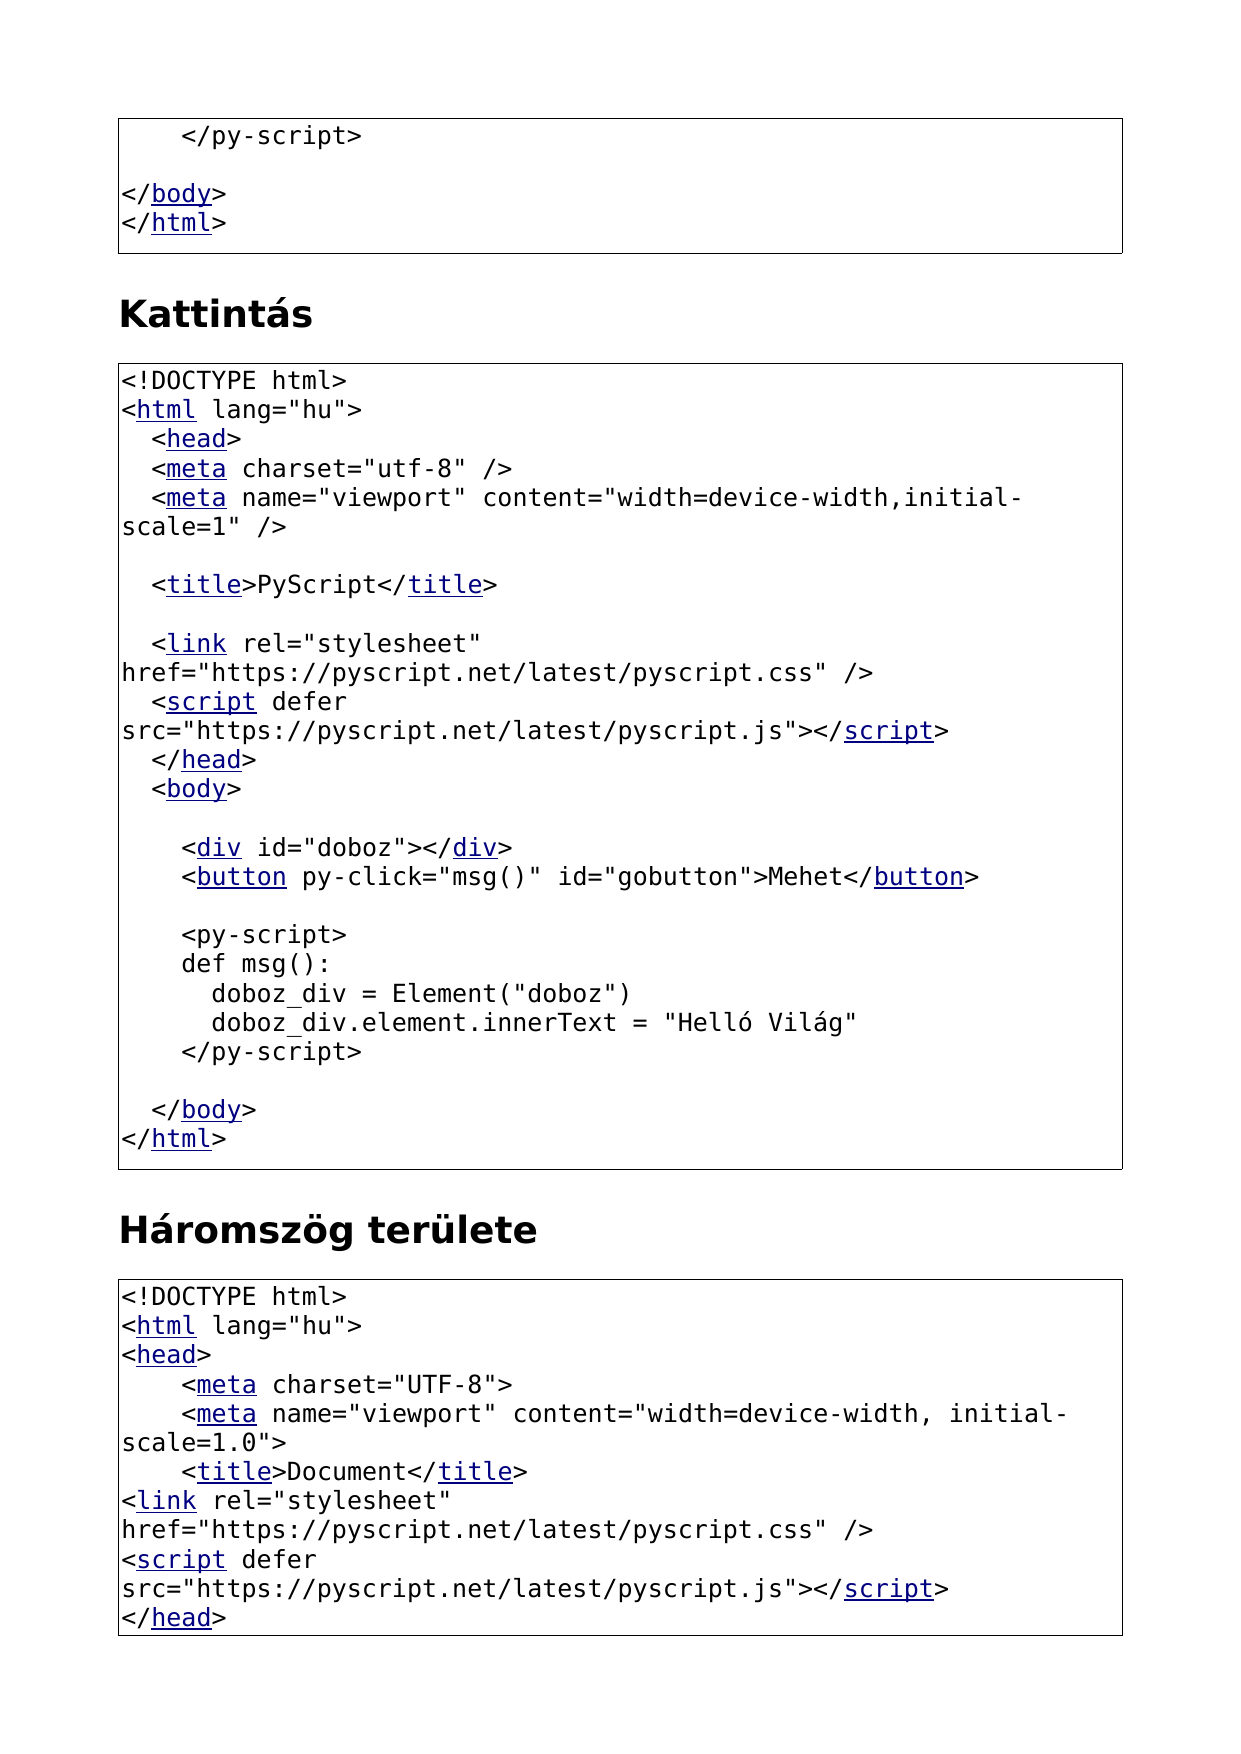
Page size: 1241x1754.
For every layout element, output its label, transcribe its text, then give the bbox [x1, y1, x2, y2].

subtitle Háromszög területe [118, 1208, 1122, 1252]
table_header <!DOCTYPE html> <html lang="hu"> <head> <meta charset="utf-8" /> <meta name="viewport" content="width=device-width,initial-scale=1" /> <title>PyScript</title> <link rel="stylesheet" href="https://pyscript.net/latest/pyscript.css" /> <script defer src="https://pyscript.net/latest/pyscript.js"></script> </head> <body> <div id="doboz"></div> <button py-click="msg()" id="gobutton">Mehet</button> <py-script> def msg(): doboz_div = Element("doboz") doboz_div.element.innerText = "Helló Világ" </py-script> </body> </html> [119, 364, 1122, 1168]
table_header <!DOCTYPE html> <html lang="hu"> <head> <meta charset="UTF-8"> <meta name="viewport" content="width=device-width, initial-scale=1.0"> <title>Document</title> <link rel="stylesheet" href="https://pyscript.net/latest/pyscript.css" /> <script defer src="https://pyscript.net/latest/pyscript.js"></script> </head> [119, 1280, 1122, 1635]
table_header </py-script> </body> </html> [119, 119, 1122, 252]
subtitle Kattintás [118, 292, 1122, 336]
